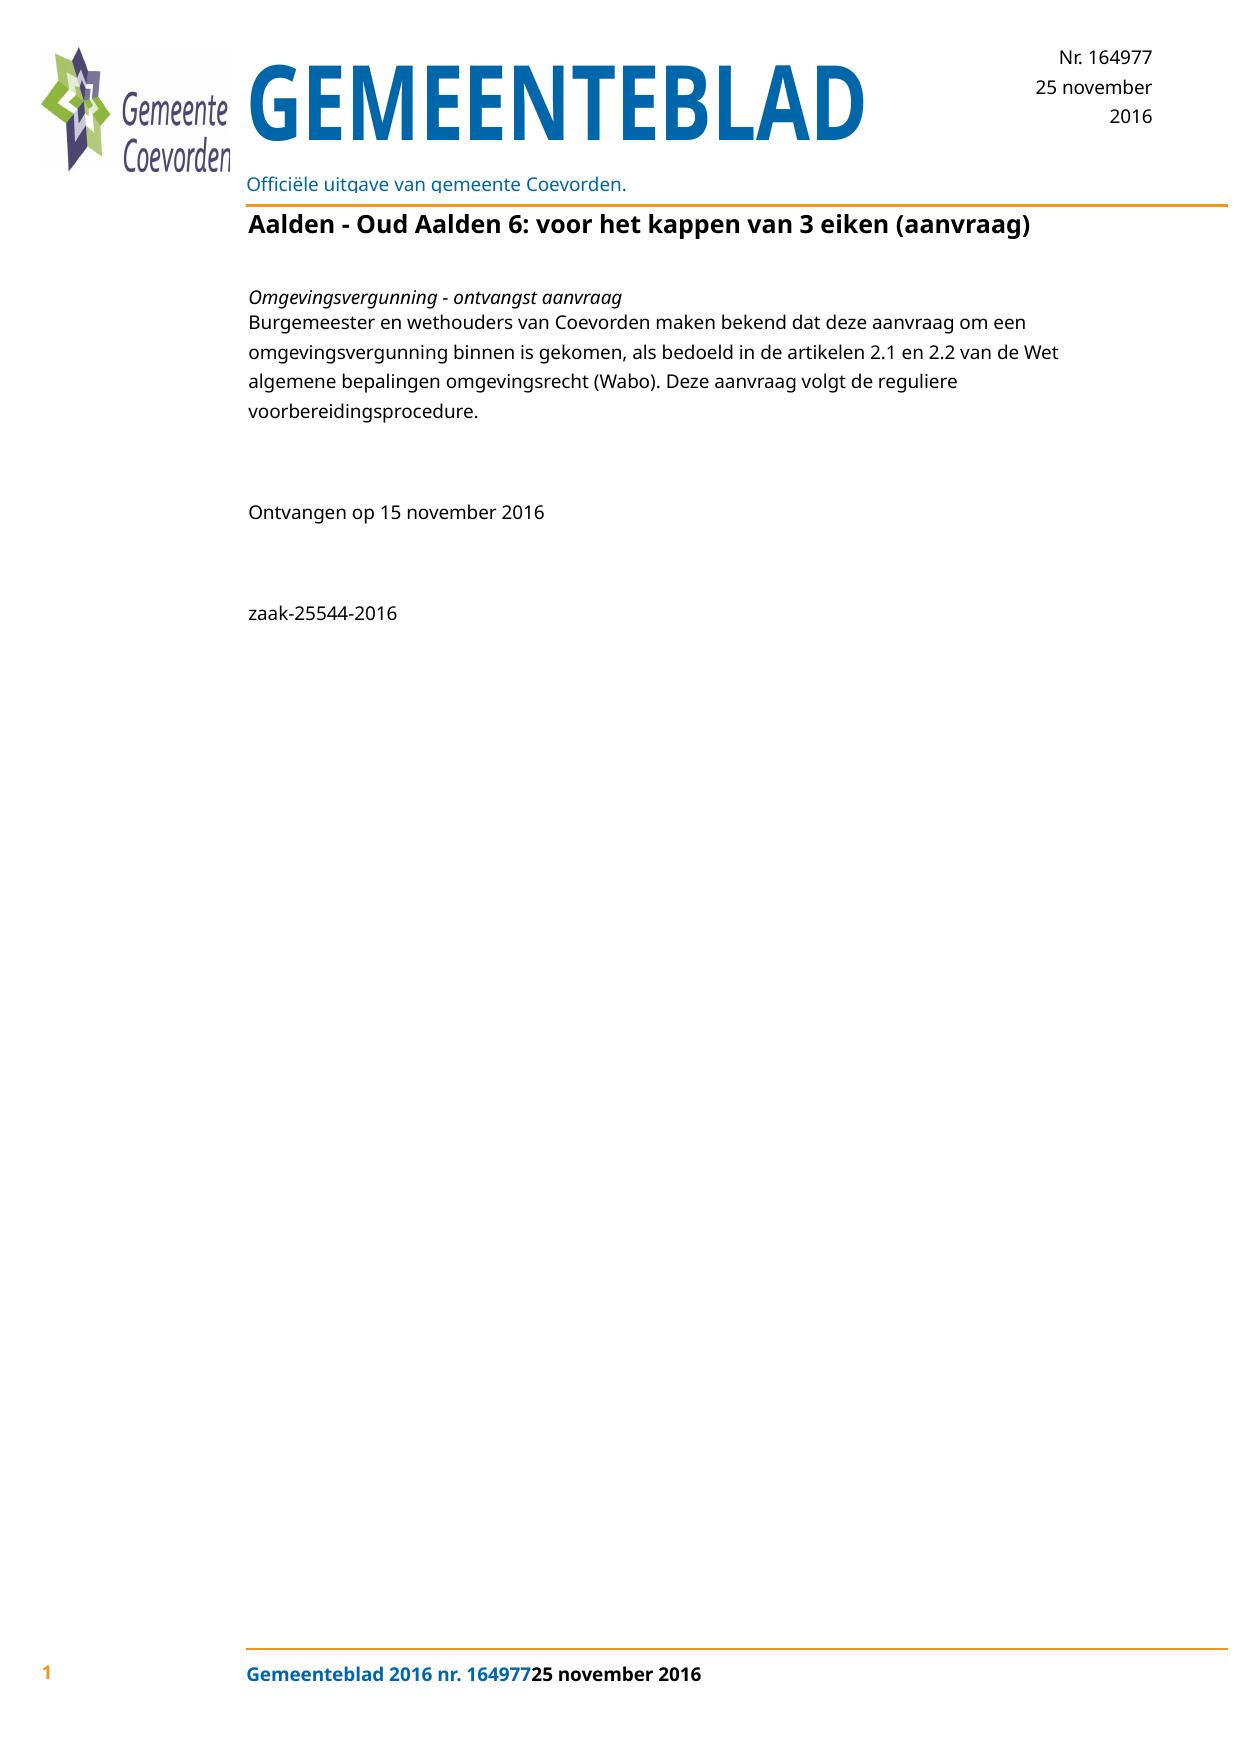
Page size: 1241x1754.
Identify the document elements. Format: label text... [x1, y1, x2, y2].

text zaak-25544-2016 [248, 600, 1152, 626]
text Ontvangen op 15 november 2016 [248, 499, 1152, 525]
text Omgevingsvergunning - ontvangst aanvraag [248, 284, 1152, 309]
text Burgemeester en wethouders van Coevorden maken bekend dat deze aanvraag om een omgevingsvergunning binnen is gekomen, als bedoeld in de artikelen 2.1 en 2.2 van de Wet algemene bepalingen omgevingsrecht (Wabo). Deze aanvraag volgt de reguliere voorbereidingsprocedure. [248, 309, 1152, 424]
text Aalden - Oud Aalden 6: voor het kappen van 3 eiken (aanvraag) [248, 207, 1152, 241]
picture [41, 47, 231, 172]
